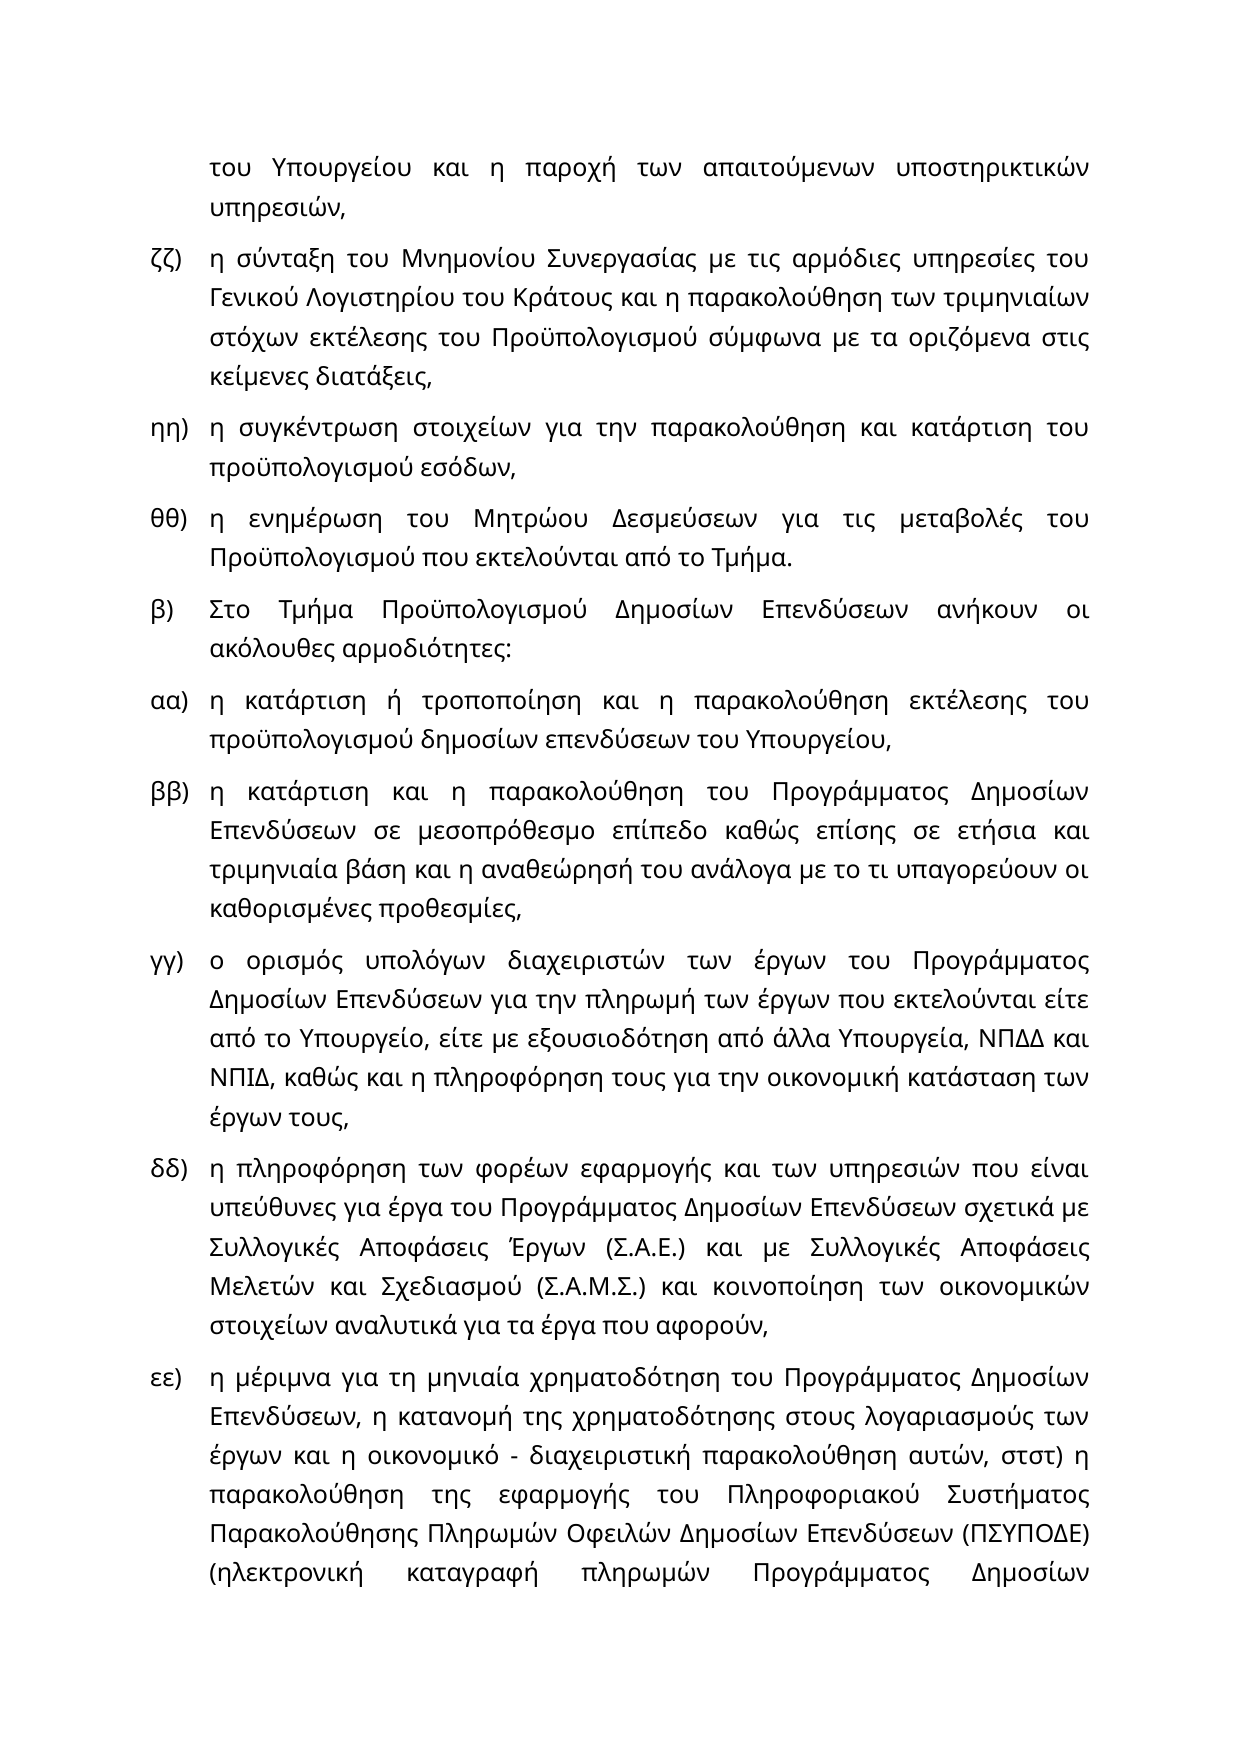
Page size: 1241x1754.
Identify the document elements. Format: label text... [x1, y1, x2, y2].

list ββ) η κατάρτιση και η παρακολούθηση του Προγράμματος Δημοσίων Επενδύσεων σε μεσοπρόθεσμο επίπεδο καθώς επίσης σε ετήσια και τριμηνιαία βάση και η αναθεώρησή του ανάλογα με το τι υπαγορεύουν οι καθορισμένες προθεσμίες, [150, 773, 1090, 925]
list β) Στο Τμήμα Προϋπολογισμού Δημοσίων Επενδύσεων ανήκουν οι ακόλουθες αρμοδιότητες: [150, 592, 1090, 665]
list αα) η κατάρτιση ή τροποποίηση και η παρακολούθηση εκτέλεσης του προϋπολογισμού δημοσίων επενδύσεων του Υπουργείου, [150, 682, 1090, 756]
list εε) η μέριμνα για τη μηνιαία χρηματοδότηση του Προγράμματος Δημοσίων Επενδύσεων, η κατανομή της χρηματοδότησης στους λογαριασμούς των έργων και η οικονομικό - διαχειριστική παρακολούθηση αυτών, στστ) η παρακολούθηση της εφαρμογής του Πληροφοριακού Συστήματος Παρακολούθησης Πληρωμών Οφειλών Δημοσίων Επενδύσεων (ΠΣΥΠΟΔΕ) (ηλεκτρονική καταγραφή πληρωμών Προγράμματος Δημοσίων [150, 1359, 1090, 1589]
list του Υπουργείου και η παροχή των απαιτούμενων υποστηρικτικών υπηρεσιών, [150, 150, 1090, 223]
list ζζ) η σύνταξη του Μνημονίου Συνεργασίας με τις αρμόδιες υπηρεσίες του Γενικού Λογιστηρίου του Κράτους και η παρακολούθηση των τριμηνιαίων στόχων εκτέλεσης του Προϋπολογισμού σύμφωνα με τα οριζόμενα στις κείμενες διατάξεις, [150, 241, 1090, 392]
list ηη) η συγκέντρωση στοιχείων για την παρακολούθηση και κατάρτιση του προϋπολογισμού εσόδων, [150, 410, 1090, 483]
list θθ) η ενημέρωση του Μητρώου Δεσμεύσεων για τις μεταβολές του Προϋπολογισμού που εκτελούνται από το Τμήμα. [150, 501, 1090, 574]
list δδ) η πληροφόρηση των φορέων εφαρμογής και των υπηρεσιών που είναι υπεύθυνες για έργα του Προγράμματος Δημοσίων Επενδύσεων σχετικά με Συλλογικές Αποφάσεις Έργων (Σ.Α.Ε.) και με Συλλογικές Αποφάσεις Μελετών και Σχεδιασμού (Σ.Α.Μ.Σ.) και κοινοποίηση των οικονομικών στοιχείων αναλυτικά για τα έργα που αφορούν, [150, 1151, 1090, 1342]
list γγ) ο ορισμός υπολόγων διαχειριστών των έργων του Προγράμματος Δημοσίων Επενδύσεων για την πληρωμή των έργων που εκτελούνται είτε από το Υπουργείο, είτε με εξουσιοδότηση από άλλα Υπουργεία, ΝΠΔΔ και ΝΠΙΔ, καθώς και η πληροφόρηση τους για την οικονομική κατάσταση των έργων τους, [150, 942, 1090, 1133]
